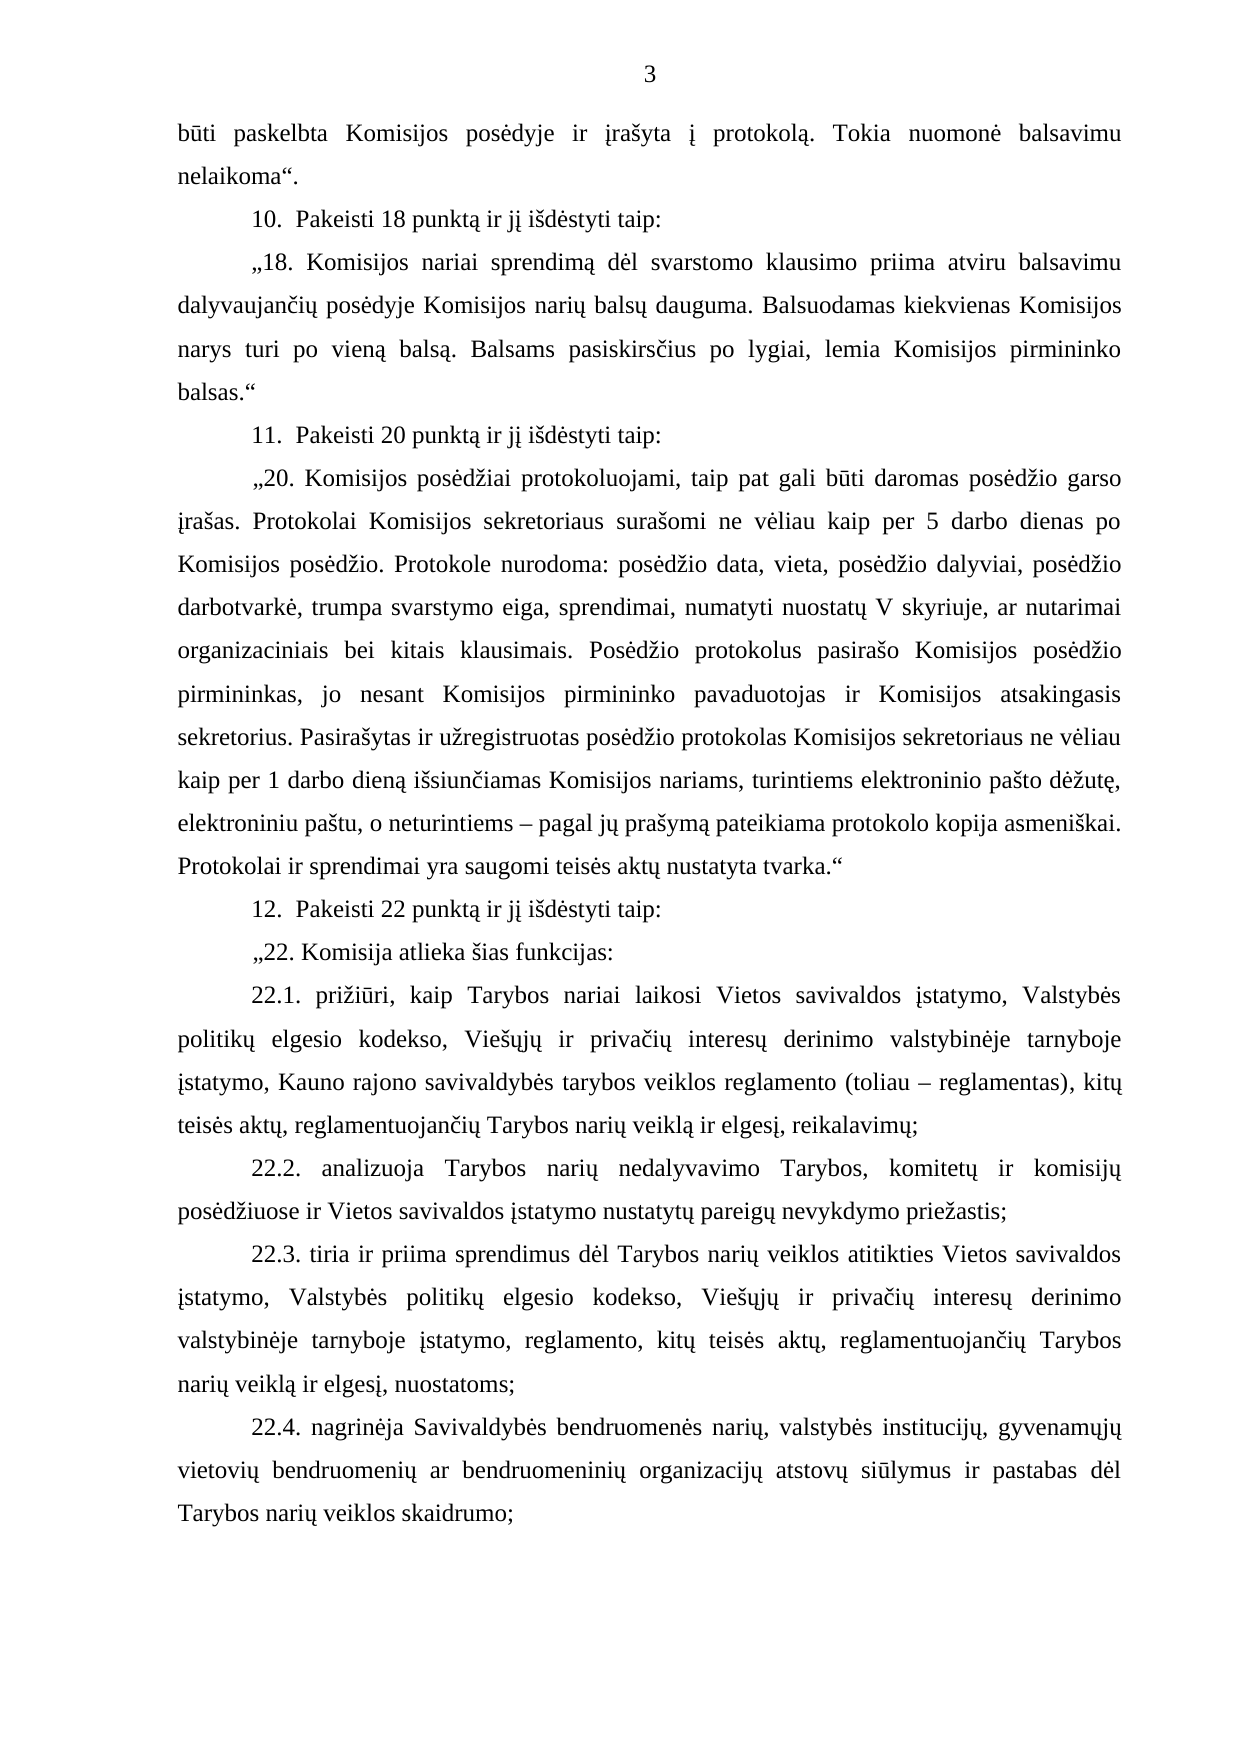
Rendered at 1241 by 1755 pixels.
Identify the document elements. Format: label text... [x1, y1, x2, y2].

text būti paskelbta Komisijos posėdyje ir įrašyta į protokolą. Tokia nuomonė balsavimu nelaikoma“. [177, 118, 1122, 190]
text 22.3. tiria ir priima sprendimus dėl Tarybos narių veiklos atitikties Vietos savivaldos įstatymo, Valstybės politikų elgesio kodekso, Viešųjų ir privačių interesų derinimo valstybinėje tarnyboje įstatymo, reglamento, kitų teisės aktų, reglamentuojančių Tarybos narių veiklą ir elgesį, nuostatoms; [177, 1239, 1122, 1397]
text 10. Pakeisti 18 punktą ir jį išdėstyti taip: [177, 204, 1122, 233]
text 12. Pakeisti 22 punktą ir jį išdėstyti taip: [177, 894, 1122, 923]
text „20. Komisijos posėdžiai protokoluojami, taip pat gali būti daromas posėdžio garso įrašas. Protokolai Komisijos sekretoriaus surašomi ne vėliau kaip per 5 darbo dienas po Komisijos posėdžio. Protokole nurodoma: posėdžio data, vieta, posėdžio dalyviai, posėdžio darbotvarkė, trumpa svarstymo eiga, sprendimai, numatyti nuostatų V skyriuje, ar nutarimai organizaciniais bei kitais klausimais. Posėdžio protokolus pasirašo Komisijos posėdžio pirmininkas, jo nesant Komisijos pirmininko pavaduotojas ir Komisijos atsakingasis sekretorius. Pasirašytas ir užregistruotas posėdžio protokolas Komisijos sekretoriaus ne vėliau kaip per 1 darbo dieną išsiunčiamas Komisijos nariams, turintiems elektroninio pašto dėžutę, elektroniniu paštu, o neturintiems – pagal jų prašymą pateikiama protokolo kopija asmeniškai. Protokolai ir sprendimai yra saugomi teisės aktų nustatyta tvarka.“ [177, 463, 1122, 880]
text 22.2. analizuoja Tarybos narių nedalyvavimo Tarybos, komitetų ir komisijų posėdžiuose ir Vietos savivaldos įstatymo nustatytų pareigų nevykdymo priežastis; [177, 1153, 1122, 1225]
text „22. Komisija atlieka šias funkcijas: [177, 937, 1122, 966]
text 11. Pakeisti 20 punktą ir jį išdėstyti taip: [177, 420, 1122, 449]
text 22.1. prižiūri, kaip Tarybos nariai laikosi Vietos savivaldos įstatymo, Valstybės politikų elgesio kodekso, Viešųjų ir privačių interesų derinimo valstybinėje tarnyboje įstatymo, Kauno rajono savivaldybės tarybos veiklos reglamento (toliau – reglamentas), kitų teisės aktų, reglamentuojančių Tarybos narių veiklą ir elgesį, reikalavimų; [177, 981, 1122, 1139]
text „18. Komisijos nariai sprendimą dėl svarstomo klausimo priima atviru balsavimu dalyvaujančių posėdyje Komisijos narių balsų dauguma. Balsuodamas kiekvienas Komisijos narys turi po vieną balsą. Balsams pasiskirsčius po lygiai, lemia Komisijos pirmininko balsas.“ [177, 247, 1122, 406]
text 22.4. nagrinėja Savivaldybės bendruomenės narių, valstybės institucijų, gyvenamųjų vietovių bendruomenių ar bendruomeninių organizacijų atstovų siūlymus ir pastabas dėl Tarybos narių veiklos skaidrumo; [177, 1412, 1122, 1527]
